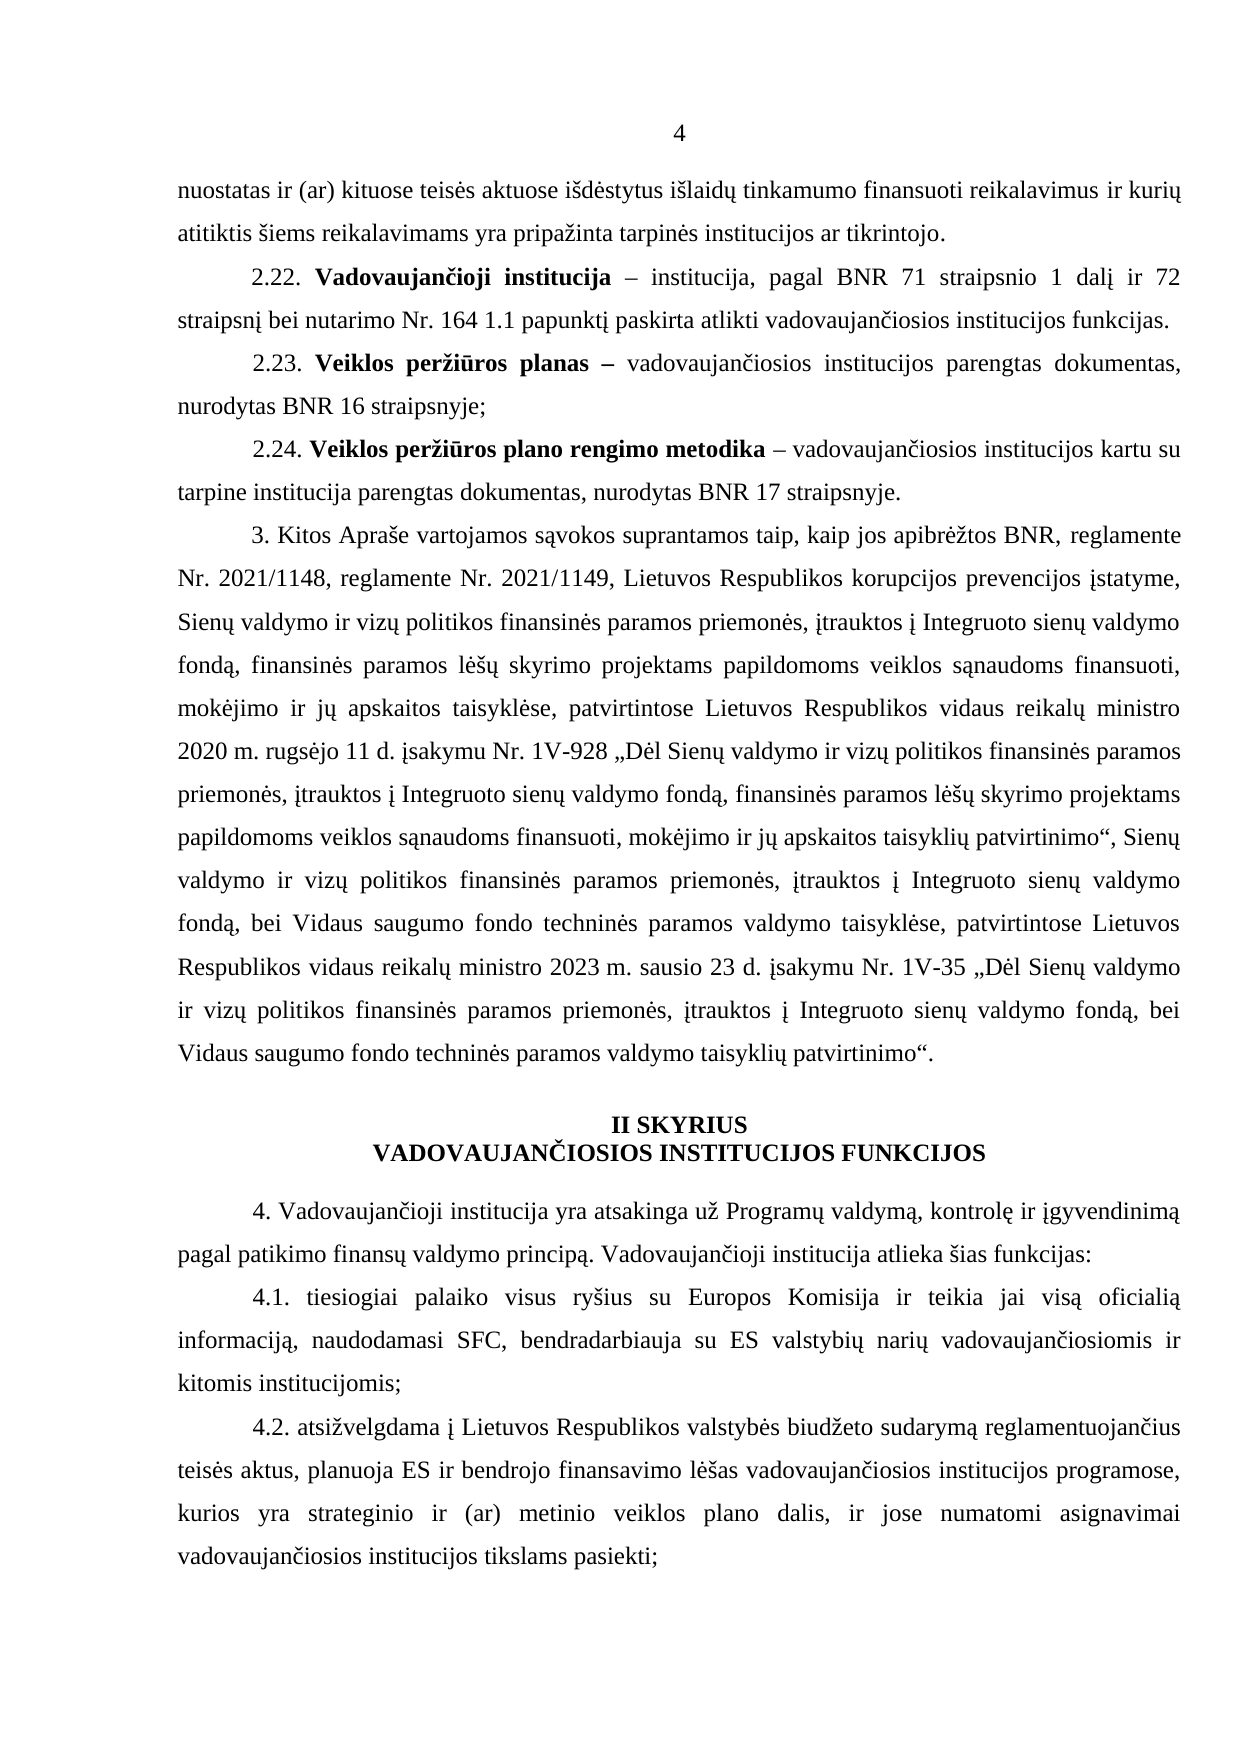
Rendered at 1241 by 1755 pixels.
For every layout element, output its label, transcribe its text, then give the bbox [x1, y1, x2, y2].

text nuostatas ir (ar) kituose teisės aktuose išdėstytus išlaidų tinkamumo finansuoti reikalavimus ir kurių atitiktis šiems reikalavimams yra pripažinta tarpinės institucijos ar tikrintojo. [177, 175, 1181, 247]
text 2.22. Vadovaujančioji institucija – institucija, pagal BNR 71 straipsnio 1 dalį ir 72 straipsnį bei nutarimo Nr. 164 1.1 papunktį paskirta atlikti vadovaujančiosios institucijos funkcijas. [177, 262, 1181, 333]
text 4.2. atsižvelgdama į Lietuvos Respublikos valstybės biudžeto sudarymą reglamentuojančius teisės aktus, planuoja ES ir bendrojo finansavimo lėšas vadovaujančiosios institucijos programose, kurios yra strateginio ir (ar) metinio veiklos plano dalis, ir jose numatomi asignavimai vadovaujančiosios institucijos tikslams pasiekti; [177, 1412, 1181, 1570]
text 3. Kitos Apraše vartojamos sąvokos suprantamos taip, kaip jos apibrėžtos BNR, reglamente Nr. 2021/1148, reglamente Nr. 2021/1149, Lietuvos Respublikos korupcijos prevencijos įstatyme, Sienų valdymo ir vizų politikos finansinės paramos priemonės, įtrauktos į Integruoto sienų valdymo fondą, finansinės paramos lėšų skyrimo projektams papildomoms veiklos sąnaudoms finansuoti, mokėjimo ir jų apskaitos taisyklėse, patvirtintose Lietuvos Respublikos vidaus reikalų ministro 2020 m. rugsėjo 11 d. įsakymu Nr. 1V-928 „Dėl Sienų valdymo ir vizų politikos finansinės paramos priemonės, įtrauktos į Integruoto sienų valdymo fondą, finansinės paramos lėšų skyrimo projektams papildomoms veiklos sąnaudoms finansuoti, mokėjimo ir jų apskaitos taisyklių patvirtinimo“, Sienų valdymo ir vizų politikos finansinės paramos priemonės, įtrauktos į Integruoto sienų valdymo fondą, bei Vidaus saugumo fondo techninės paramos valdymo taisyklėse, patvirtintose Lietuvos Respublikos vidaus reikalų ministro 2023 m. sausio 23 d. įsakymu Nr. 1V-35 „Dėl Sienų valdymo ir vizų politikos finansinės paramos priemonės, įtrauktos į Integruoto sienų valdymo fondą, bei Vidaus saugumo fondo techninės paramos valdymo taisyklių patvirtinimo“. [177, 520, 1181, 1067]
text VADOVAUJANČIOSIOS INSTITUCIJOS FUNKCIJOS [177, 1138, 1181, 1167]
text II SKYRIUS [177, 1110, 1181, 1138]
text 2.23. Veiklos peržiūros planas – vadovaujančiosios institucijos parengtas dokumentas, nurodytas BNR 16 straipsnyje; [177, 348, 1181, 420]
text 4.1. tiesiogiai palaiko visus ryšius su Europos Komisija ir teikia jai visą oficialią informaciją, naudodamasi SFC, bendradarbiauja su ES valstybių narių vadovaujančiosiomis ir kitomis institucijomis; [177, 1282, 1181, 1397]
text 2.24. Veiklos peržiūros plano rengimo metodika – vadovaujančiosios institucijos kartu su tarpine institucija parengtas dokumentas, nurodytas BNR 17 straipsnyje. [177, 434, 1181, 506]
text 4. Vadovaujančioji institucija yra atsakinga už Programų valdymą, kontrolę ir įgyvendinimą pagal patikimo finansų valdymo principą. Vadovaujančioji institucija atlieka šias funkcijas: [177, 1196, 1181, 1268]
